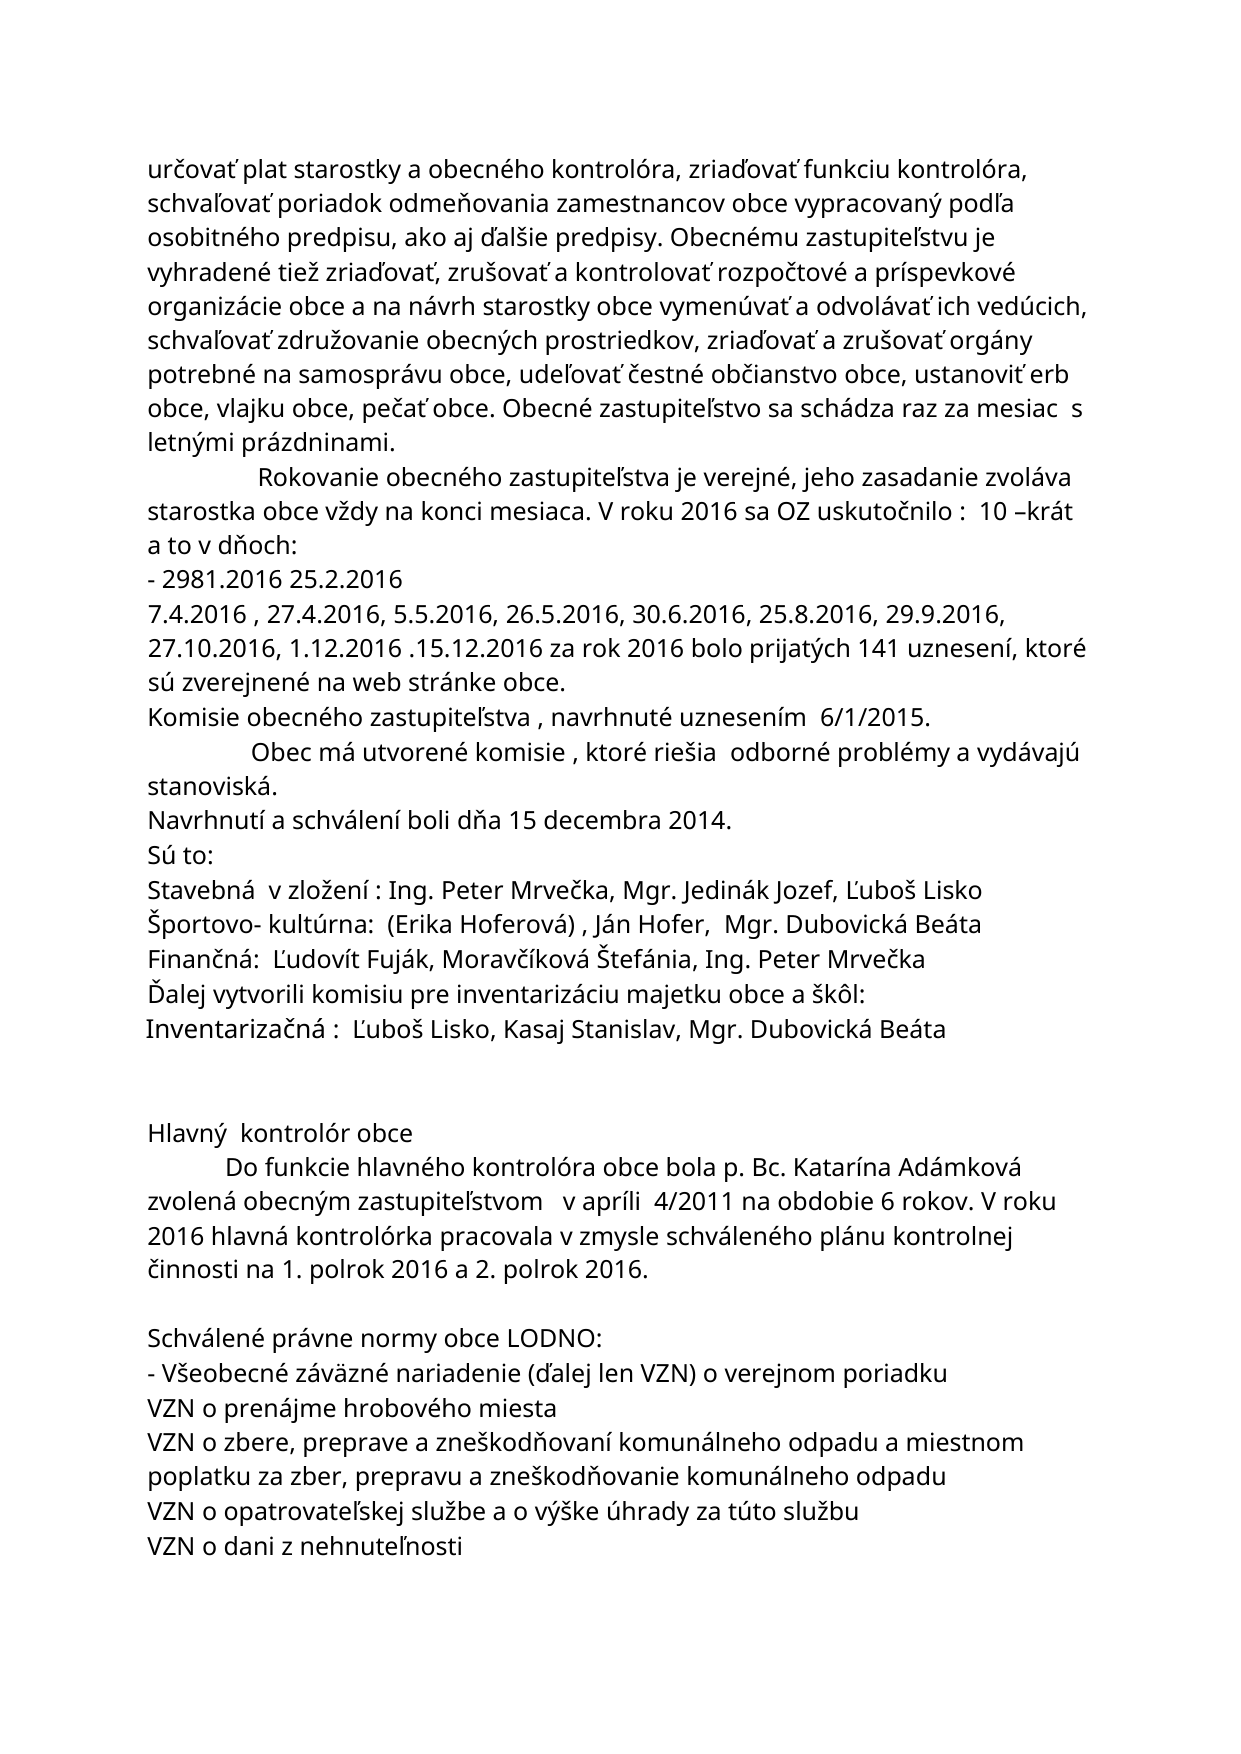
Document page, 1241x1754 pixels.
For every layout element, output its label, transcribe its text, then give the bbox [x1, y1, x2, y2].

text - Všeobecné záväzné nariadenie (ďalej len VZN) o verejnom poriadku [147, 1356, 1093, 1390]
text Obec má utvorené komisie , ktoré riešia odborné problémy a vydávajú stanoviská. [147, 734, 1093, 802]
text VZN o dani z nehnuteľnosti [147, 1528, 1093, 1562]
text Inventarizačná : Ľuboš Lisko, Kasaj Stanislav, Mgr. Dubovická Beáta [145, 1011, 1240, 1047]
text 7.4.2016 , 27.4.2016, 5.5.2016, 26.5.2016, 30.6.2016, 25.8.2016, 29.9.2016, 27.10.2016, 1.12.2016 .15.12.2016 za rok 2016 bolo prijatých 141 uznesení, ktoré sú zverejnené na web stránke obce. [148, 597, 1093, 699]
text Do funkcie hlavného kontrolóra obce bola p. Bc. Katarína Adámková zvolená obecným zastupiteľstvom v apríli 4/2011 na obdobie 6 rokov. V roku 2016 hlavná kontrolórka pracovala v zmysle schváleného plánu kontrolnej činnosti na 1. polrok 2016 a 2. polrok 2016. [147, 1150, 1093, 1286]
text Hlavný kontrolór obce [147, 1115, 1093, 1149]
text Schválené právne normy obce LODNO: [147, 1321, 1093, 1355]
text Finančná: Ľudovít Fuják, Moravčíková Štefánia, Ing. Peter Mrvečka [147, 942, 1093, 976]
text VZN o zbere, preprave a zneškodňovaní komunálneho odpadu a miestnom poplatku za zber, prepravu a zneškodňovanie komunálneho odpadu [147, 1425, 1093, 1493]
text VZN o opatrovateľskej službe a o výške úhrady za túto službu [147, 1494, 1093, 1528]
text VZN o prenájme hrobového miesta [147, 1390, 1093, 1424]
text Komisie obecného zastupiteľstva , navrhnuté uznesením 6/1/2015. [147, 699, 1093, 733]
text Navrhnutí a schválení boli dňa 15 decembra 2014. [147, 803, 1093, 837]
text Stavebná v zložení : Ing. Peter Mrvečka, Mgr. Jedinák Jozef, Ľuboš Lisko [147, 872, 1093, 906]
text Rokovanie obecného zastupiteľstva je verejné, jeho zasadanie zvoláva starostka obce vždy na konci mesiaca. V roku 2016 sa OZ uskutočnilo : 10 –krát a to v dňoch: [147, 459, 1093, 561]
text - 2981.2016 25.2.2016 [147, 562, 1093, 596]
text Ďalej vytvorili komisiu pre inventarizáciu majetku obce a škôl: [147, 976, 1093, 1010]
text určovať plat starostky a obecného kontrolóra, zriaďovať funkciu kontrolóra, schvaľovať poriadok odmeňovania zamestnancov obce vypracovaný podľa osobitného predpisu, ako aj ďalšie predpisy. Obecnému zastupiteľstvu je vyhradené tiež zriaďovať, zrušovať a kontrolovať rozpočtové a príspevkové organizácie obce a na návrh starostky obce vymenúvať a odvolávať ich vedúcich, schvaľovať združovanie obecných prostriedkov, zriaďovať a zrušovať orgány potrebné na samosprávu obce, udeľovať čestné občianstvo obce, ustanoviť erb obce, vlajku obce, pečať obce. Obecné zastupiteľstvo sa schádza raz za mesiac s letnými prázdninami. [147, 152, 1093, 458]
text Sú to: [147, 838, 1093, 872]
text Športovo- kultúrna: (Erika Hoferová) , Ján Hofer, Mgr. Dubovická Beáta [147, 907, 1093, 941]
